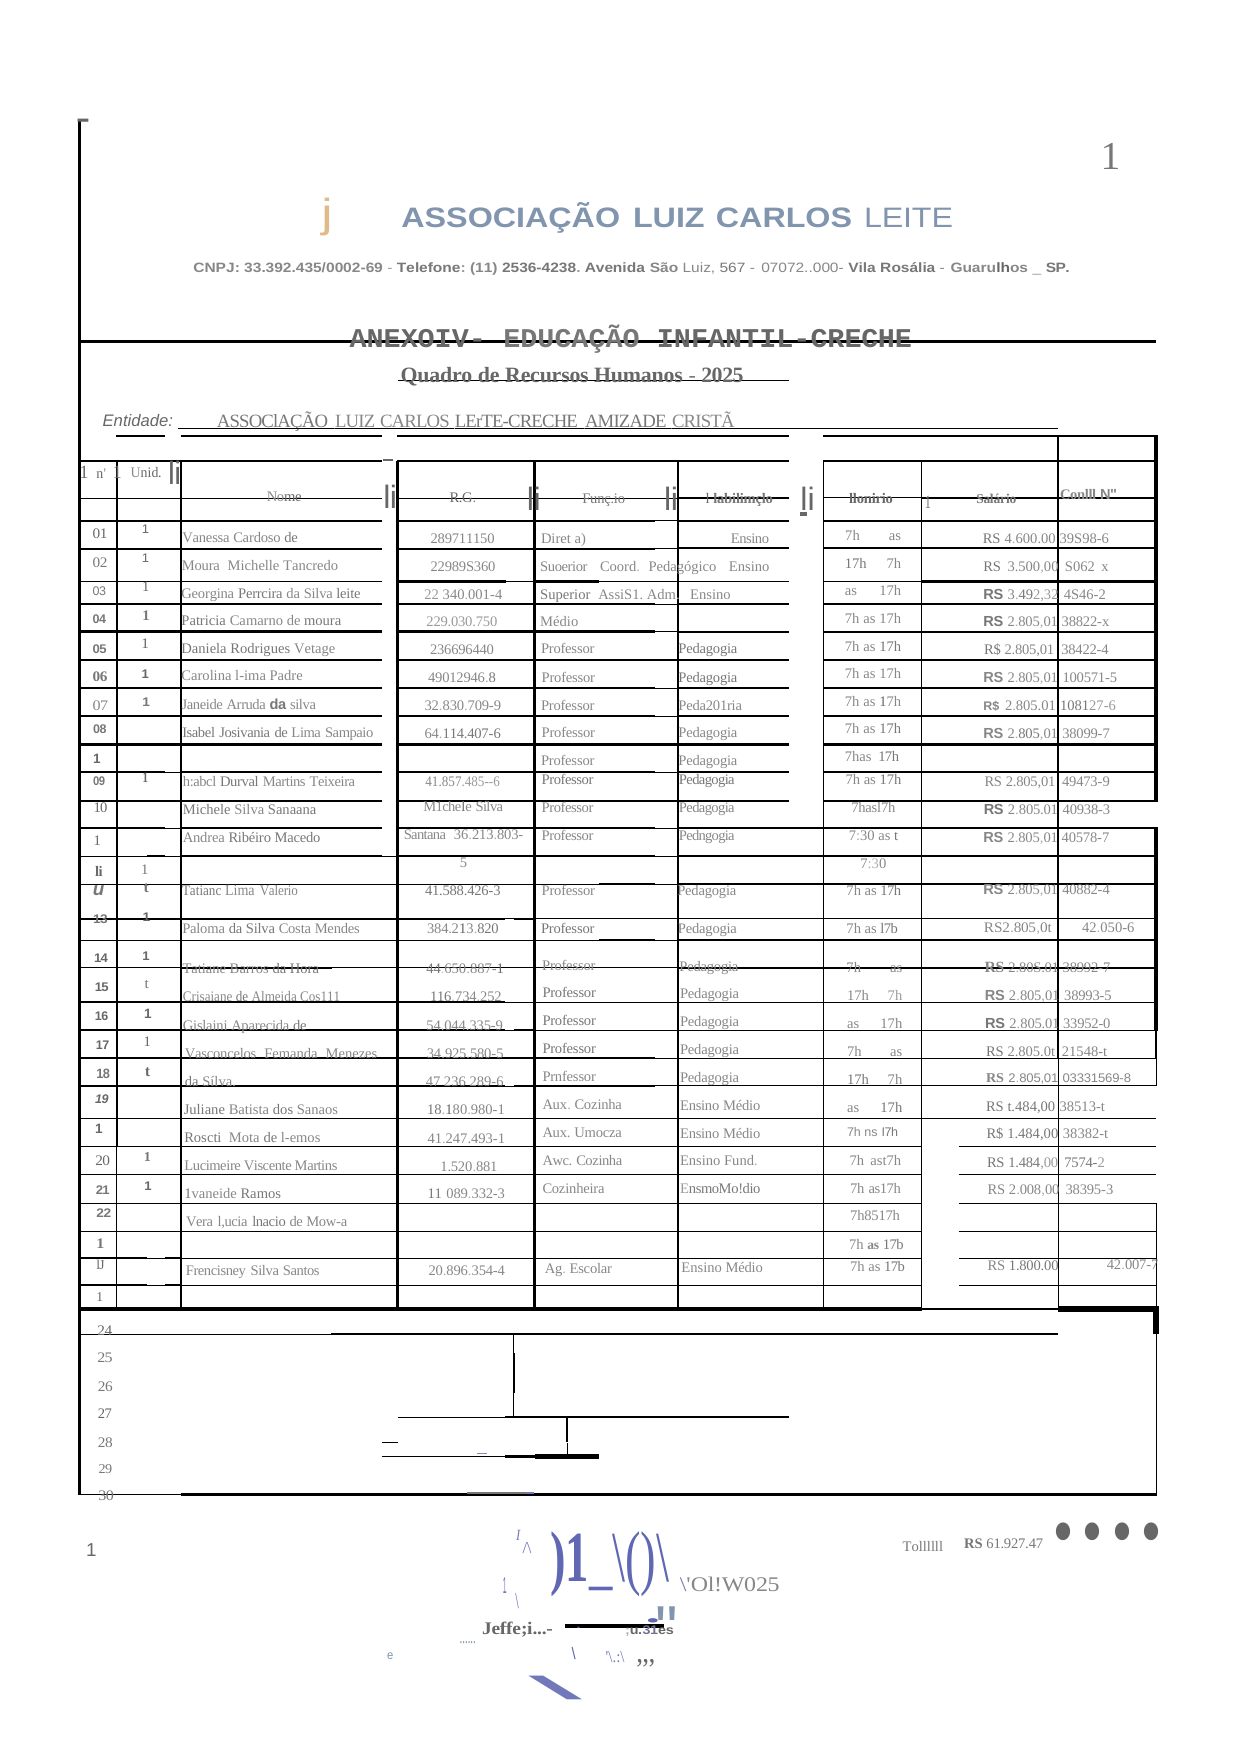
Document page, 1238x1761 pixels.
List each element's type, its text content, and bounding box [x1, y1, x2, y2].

text 38422-4 [1059, 641, 1154, 657]
text Entidade: ASSOClAÇÃO LUIZ CARLOS LErTE-CRECHE AMIZADE CRISTÃ [102, 410, 1173, 431]
text S062 x [1059, 549, 1109, 580]
text 1 [118, 773, 148, 788]
text 4S46-2 [1059, 583, 1109, 602]
text 33952-0 [1059, 1014, 1119, 1030]
text u [93, 885, 116, 899]
text Professor [541, 802, 595, 827]
text Vera l,ucia lnacio de Mow-a [186, 1213, 385, 1229]
text Pedagogia Pedagogia Pedagogia Pedagogia Pedagogia Ensino Médio Ensino Médio Ensino Fund. EnsmoMo!dio [679, 969, 762, 1002]
text [66, 1377, 78, 1394]
text Vasconcelos Femanda Menezes [183, 1031, 381, 1057]
text [514, 1405, 1044, 1422]
text 21548-t [1059, 1031, 1119, 1058]
text Ensino Médio [681, 1259, 766, 1276]
text [1158, 919, 1173, 936]
text RS 2.008,00 [987, 1181, 1058, 1197]
text Diret a) Ensino Suoerior Coord. Pedagógico Ensino Superior AssiS1. Adm. Ensino Médio [679, 605, 769, 630]
text RS 1.800.00 [987, 1259, 1058, 1274]
text 5 [400, 857, 526, 871]
text Pedagogia [679, 885, 740, 898]
text 08 [93, 722, 116, 743]
text \'Ol!W025 [679, 1573, 1173, 1596]
text RS 2.805.01 [985, 1014, 1057, 1030]
text 1 [93, 746, 116, 771]
text 41.857.485--6 [400, 773, 526, 789]
text Diret a) Ensino Suoerior Coord. Pedagógico Ensino Superior AssiS1. Adm. Ensino Médio [540, 582, 677, 604]
text 100571-5 [1059, 668, 1154, 685]
text 289711150 [430, 530, 506, 546]
text 1 [96, 1232, 116, 1254]
text 7has 17h [844, 746, 901, 764]
text Professor Professor Professor Professor Prnfessor Aux. Cozinha Aux. Umocza Awc. Cozinha Cozinheira [542, 1031, 622, 1057]
text Pedagogia Pedagogia Pedagogia Pedagogia Pedagogia Ensino Médio Ensino Médio Ensino Fund. EnsmoMo!dio [679, 1031, 762, 1058]
text 7hasl7h [834, 802, 912, 827]
text RS 2.80S.01 38992-7 [984, 969, 1057, 976]
text RS 2.805,01 [984, 986, 1057, 1002]
text 1 n' 1 Unid. li [118, 462, 180, 491]
text Professor [541, 752, 677, 769]
text Nome li R.G. li Funç.io li l labilimçlo li llonirio 1 Salário [824, 473, 921, 497]
text Diret a) Ensino Suoerior Coord. Pedagógico Ensino Superior AssiS1. Adm. Ensino Médio [540, 530, 677, 548]
text Nome li R.G. li Funç.io li l labilimçlo li llonirio 1 Salário [399, 499, 533, 517]
text [118, 829, 148, 851]
text 7h as 17h [844, 717, 901, 743]
text Pedagogia [679, 920, 741, 937]
text [1158, 486, 1173, 503]
text RS 2.80S.01 38992-7 [984, 958, 1057, 967]
text 64.114.407-6 [424, 725, 506, 742]
text Tatiane Barros da Hora Crisaiane de Almeida Cos111 [182, 960, 340, 967]
text Nome li R.G. li Funç.io li l labilimçlo li llonirio 1 Salário [536, 499, 677, 517]
text 229.030.750 [426, 613, 506, 630]
text 13 1 [118, 920, 150, 926]
text Andrea Ribéiro Macedo [183, 829, 361, 845]
text 38395-3 [1059, 1181, 1173, 1197]
text 10 [93, 802, 116, 827]
text 7h as 17b [850, 1259, 908, 1275]
text RS 2.805,01 [983, 725, 1057, 742]
text 7h as 17b [849, 1235, 908, 1252]
text 49473-9 [1059, 773, 1154, 789]
text Pedagogia Pedagogia Pedagogia Pedagogia Pedagogia Ensino Médio Ensino Médio Ensino Fund. EnsmoMo!dio [679, 1003, 762, 1030]
text 1 [117, 1149, 152, 1168]
text 1 [118, 861, 148, 880]
text Pedagogia [679, 668, 773, 685]
text 02 [92, 551, 116, 570]
text 38382-t [1059, 1119, 1119, 1142]
text 03 [92, 582, 116, 598]
text 7h ast7h [849, 1152, 901, 1174]
text 07 [92, 695, 116, 713]
text Nome li R.G. li Funç.io li l labilimçlo li llonirio 1 Salário [399, 473, 533, 498]
text [118, 722, 150, 743]
text [118, 1119, 152, 1139]
text t [118, 975, 152, 994]
text Pedngogia [679, 829, 737, 844]
text 1 [118, 1005, 152, 1023]
text 7h as [844, 527, 901, 547]
text 1.520.881 [399, 1157, 497, 1174]
text 40938-3 [1059, 801, 1173, 818]
text 1 [118, 522, 150, 541]
text 1 [118, 667, 150, 685]
text 7h as17h [849, 1175, 901, 1203]
text Pedagogia Pedagogia Pedagogia Pedagogia Pedagogia Ensino Médio Ensino Médio Ensino Fund. EnsmoMo!dio [679, 1059, 762, 1085]
text Conlll N" [1060, 486, 1154, 497]
text j ASSOCIAÇÃO LUIZ CARLOS LEITE [101, 189, 1173, 236]
text Carolina l-ima Padre [182, 661, 378, 684]
text 47 236 289-6 [399, 1073, 504, 1085]
text Pedagogia Pedagogia Pedagogia Pedagogia Pedagogia Ensino Médio Ensino Médio Ensino Fund. EnsmoMo!dio [679, 1086, 762, 1118]
text Nome li R.G. li Funç.io li l labilimçlo li llonirio 1 Salário [922, 473, 1025, 497]
text da Sílva. [183, 1059, 381, 1085]
text 13 1 [93, 920, 116, 926]
text Pedagogia [679, 773, 737, 800]
text 1 [117, 1179, 152, 1197]
text 7h as 17h [844, 633, 901, 659]
text 1 /\ " Tollllll RS 61.927.47 [86, 1503, 1044, 1563]
text I )1_\()\ [516, 1517, 672, 1597]
text 40882-4 [1059, 885, 1154, 898]
text .... [1048, 1405, 1173, 1572]
text Ag. Escolar [544, 1260, 615, 1277]
text 7h as 17h 7h as 17h 7h as 17h 7h as 17h 7h ns I7h [846, 1119, 902, 1139]
text 7574-2 [1059, 1153, 1173, 1170]
text Nome li R.G. li Funç.io li l labilimçlo li llonirio 1 Salário [824, 498, 921, 517]
text 38993-5 [1059, 986, 1154, 1002]
text Georgina Perrcira da Silva leite [182, 584, 378, 603]
text - 1 [76, 91, 1173, 178]
text li [95, 861, 116, 880]
text as 17h [844, 582, 901, 603]
text Santana 36.213.803- [400, 829, 526, 855]
text Tatianc Lima Valerio [182, 885, 307, 899]
text 13 1 [118, 909, 150, 918]
text Nome li R.G. li Funç.io li l labilimçlo li llonirio 1 Salário [922, 499, 1025, 517]
text Pedagogia [679, 641, 773, 657]
text 21 [96, 1179, 116, 1197]
text 41.247.493-1 [399, 1129, 506, 1146]
text 1 n' 1 Unid. li [81, 447, 186, 460]
text Vanessa Cardoso de [182, 529, 338, 548]
text Professor Professor Professor Professor Prnfessor Aux. Cozinha Aux. Umocza Awc. Cozinha Cozinheira [542, 968, 622, 1002]
text Pedagogia Pedagogia Pedagogia Pedagogia Pedagogia Ensino Médio Ensino Médio Ensino Fund. EnsmoMo!dio [679, 1119, 762, 1146]
text RS 2.805,01 [984, 773, 1057, 789]
text Professor Professor Professor Professor Prnfessor Aux. Cozinha Aux. Umocza Awc. Cozinha Cozinheira [542, 1119, 622, 1146]
text Roscti Mota de l-emos [183, 1119, 342, 1146]
text Professor [541, 885, 677, 898]
text 44.650.887-1 [399, 968, 505, 976]
text [64, 1322, 78, 1338]
text 7:30 [834, 857, 912, 871]
text Professor Professor Professor Professor Prnfessor Aux. Cozinha Aux. Umocza Awc. Cozinha Cozinheira [542, 1087, 622, 1118]
text 7h as 17h [846, 885, 904, 898]
text Tatiane Barros da Hora Crisaiane de Almeida Cos111 [182, 968, 340, 1001]
text 7h as 17h [844, 605, 901, 631]
text 1vaneide Ramos [183, 1175, 342, 1201]
text 41.588.426-3 [425, 885, 505, 898]
text RS 4.600.00 [983, 530, 1057, 547]
text 38822-x [1059, 613, 1154, 629]
text t [118, 885, 180, 899]
text Professor [541, 920, 677, 937]
text 22 340.001-4 [424, 585, 506, 602]
text RS 2.80S.01 38992-7 [1059, 969, 1154, 976]
text [182, 880, 307, 884]
text 1 n' 1 Unid. li [81, 462, 116, 491]
text 1 [118, 551, 150, 570]
text 38513-t [1059, 1098, 1119, 1118]
text 20 [95, 1149, 116, 1168]
text 01 [92, 522, 116, 541]
text 7h as 17h [844, 689, 901, 715]
text 17 [96, 1033, 116, 1052]
text RS 2.805.0t [985, 1031, 1057, 1058]
text RS 3.492,32 [983, 583, 1057, 602]
text 7h as 17h 7h as 17h 7h as 17h 7h as 17h 7h ns I7h [846, 969, 902, 1002]
text 06 [92, 667, 116, 685]
text 7h8517h [849, 1204, 901, 1224]
text Gislaini Aparecida de [183, 1016, 381, 1029]
text 42.050-6 [1082, 919, 1154, 936]
text [1157, 1257, 1173, 1273]
text 40578-7 [1059, 829, 1154, 846]
text 1 [95, 1119, 116, 1139]
text 116.734.252 [399, 988, 502, 1001]
text 1 [118, 606, 150, 627]
text 1 [118, 1033, 152, 1052]
text 7h as 17h 7h as 17h 7h as 17h 7h as 17h 7h ns I7h [846, 1003, 902, 1030]
text Daniela Rodrigues Vetage [182, 633, 378, 659]
text 18.180.980-1 [399, 1101, 506, 1118]
text [118, 1092, 152, 1118]
text Pedagogia [679, 724, 773, 741]
text 1 [118, 695, 150, 713]
text Diret a) Ensino Suoerior Coord. Pedagógico Ensino Superior AssiS1. Adm. Ensino Médio [679, 549, 769, 581]
text RS 2.805,01 [986, 1071, 1058, 1085]
text 7h as 17h 7h as 17h 7h as 17h 7h as 17h 7h ns I7h [846, 1059, 902, 1085]
text [1060, 499, 1154, 503]
text 04 [92, 606, 116, 627]
text 32.830.709-9 [424, 697, 506, 714]
text Professor [541, 724, 677, 741]
text RS 2.805,01 [983, 668, 1057, 685]
text 49012946.8 [428, 669, 506, 686]
text t [118, 1062, 152, 1082]
text [117, 1286, 151, 1307]
text \ . [515, 1598, 665, 1628]
text Professor [541, 773, 595, 800]
text Michele Silva Sanaana [183, 802, 361, 818]
text Nome li R.G. li Funç.io li l labilimçlo li llonirio 1 Salário [267, 473, 396, 517]
text R$ 2.805.01 [983, 697, 1057, 714]
text RS 2.805.01 [983, 802, 1057, 818]
text 7h as l7b [846, 920, 903, 936]
text 05 [92, 634, 116, 656]
text Paloma da Silva Costa Mendes [182, 920, 363, 937]
text Professor [541, 829, 595, 843]
text 236696440 [430, 641, 506, 658]
text [117, 1206, 152, 1231]
text 7h as 17h [844, 661, 901, 687]
text Pedagogia Pedagogia Pedagogia Pedagogia Pedagogia Ensino Médio Ensino Médio Ensino Fund. EnsmoMo!dio [679, 1147, 762, 1174]
text ANEXOIV- EDUCAÇÃO INFANTIL-CRECHE [88, 324, 1173, 355]
text 19 [95, 1092, 116, 1118]
text 1 [118, 582, 150, 598]
text CNPJ: 33.392.435/0002-69 - Telefone: (11) 2536-4238. Avenida São Luiz, 567 - 07072..000- Vila Rosália - Guarulhos _ SP. [90, 259, 1173, 275]
text 20.896.354-4 [428, 1261, 506, 1278]
text [65, 1349, 78, 1366]
text RS t.484,00 [986, 1098, 1058, 1118]
text 15 [94, 975, 116, 994]
text [117, 1259, 151, 1285]
text 13 1 [93, 909, 116, 918]
text 7h as 17h 7h as 17h 7h as 17h 7h as 17h 7h ns I7h [846, 1031, 902, 1058]
text 1 [118, 948, 152, 965]
text 1 [118, 634, 150, 656]
text 14 [94, 948, 116, 965]
text [118, 746, 150, 771]
text 29 [98, 1461, 1044, 1476]
text 25 [81, 1349, 145, 1366]
text Moura Michelle Tancredo [182, 550, 338, 573]
text 30 [98, 1495, 1044, 1503]
text Professor Professor Professor Professor Prnfessor Aux. Cozinha Aux. Umocza Awc. Cozinha Cozinheira [542, 1059, 622, 1085]
text 7h as 17h [834, 773, 912, 800]
text [117, 1232, 152, 1254]
text Diret a) Ensino Suoerior Coord. Pedagógico Ensino Superior AssiS1. Adm. Ensino Médio [540, 605, 677, 630]
text Professor [541, 641, 677, 657]
text 7h as 17h 7h as 17h 7h as 17h 7h as 17h 7h ns I7h [846, 1086, 902, 1118]
text 7:30 as t [834, 829, 912, 855]
text 09 [93, 773, 116, 788]
text Pedagogia [679, 752, 773, 769]
text RS 2.805,01 [983, 829, 1057, 846]
text [118, 802, 148, 827]
text Isabel Josivania de Lima Sampaio [182, 723, 378, 740]
text ...... Jeffe;i...- . ;u.31es [64, 1630, 1068, 1635]
text Janeide Arruda da silva [182, 695, 378, 712]
text e \ '\.:\ ,,, [387, 1635, 1173, 1669]
text Nome li R.G. li Funç.io li l labilimçlo li llonirio 1 Salário [679, 473, 823, 517]
text h:abcl Durval Martins Teixeira [183, 773, 361, 800]
text RS 2.805,01 [983, 613, 1057, 629]
text Pedagogia [679, 802, 737, 827]
text 384.213.820 [427, 920, 504, 937]
text 11 089.332-3 [399, 1185, 506, 1202]
text 17h 7h [844, 549, 901, 581]
text 34.925.580-5 [399, 1045, 504, 1057]
text Diret a) Ensino Suoerior Coord. Pedagógico Ensino Superior AssiS1. Adm. Ensino Médio [540, 549, 677, 581]
text 26 [81, 1377, 145, 1394]
text 03331569-8 [1059, 1071, 1156, 1085]
text RS 2.80S.01 38992-7 [1059, 958, 1154, 967]
text Professor [541, 696, 677, 713]
text R$ 1.484,00 [986, 1119, 1058, 1142]
text RS 3.500,00 [983, 549, 1057, 580]
text 30 [98, 1489, 1044, 1494]
text 1 [503, 1573, 516, 1598]
text Peda201ria [679, 696, 773, 713]
text 39S98-6 [1059, 530, 1109, 547]
text 54.044.335-9 [399, 1016, 504, 1029]
text Professor Professor Professor Professor Prnfessor Aux. Cozinha Aux. Umocza Awc. Cozinha Cozinheira [542, 1147, 622, 1174]
text lJ [96, 1259, 116, 1284]
text 18 [96, 1062, 116, 1082]
text 16 [94, 1005, 116, 1023]
text 38099-7 [1059, 725, 1154, 742]
text 44.650.887-1 [399, 959, 505, 967]
text 108127-6 [1059, 697, 1154, 714]
text Frencisney Silva Santos [186, 1262, 325, 1278]
text Nome li R.G. li Funç.io li l labilimçlo li llonirio 1 Salário [536, 473, 677, 498]
text Professor Professor Professor Professor Prnfessor Aux. Cozinha Aux. Umocza Awc. Cozinha Cozinheira [542, 1003, 622, 1030]
text M1chele Sílva [400, 802, 526, 827]
text Juliane Batista dos Sanaos [183, 1101, 342, 1118]
text 28 [98, 1434, 1044, 1450]
text Professor [541, 668, 677, 685]
text Lucimeire Viscente Martins [183, 1147, 342, 1174]
text RS2.805,0t [984, 919, 1054, 936]
text 1 [93, 829, 116, 851]
text R$ 2.805,01 [984, 641, 1057, 657]
text 22989S360 [430, 557, 506, 574]
text 22 [96, 1206, 116, 1231]
text \ [101, 1669, 1009, 1706]
text RS 2.805,01 [983, 885, 1057, 898]
text 27 [98, 1405, 566, 1422]
text 1 [96, 1286, 116, 1307]
text Patricia Camarno de moura [182, 605, 378, 630]
text RS 1.484,00 [987, 1153, 1058, 1170]
text 42.007-7 [1107, 1259, 1156, 1273]
text Quadro de Recursos Humanos - 2025 [400, 362, 1173, 387]
text Diret a) Ensino Suoerior Coord. Pedagógico Ensino Superior AssiS1. Adm. Ensino Médio [679, 582, 769, 603]
text 24 [81, 1322, 145, 1334]
